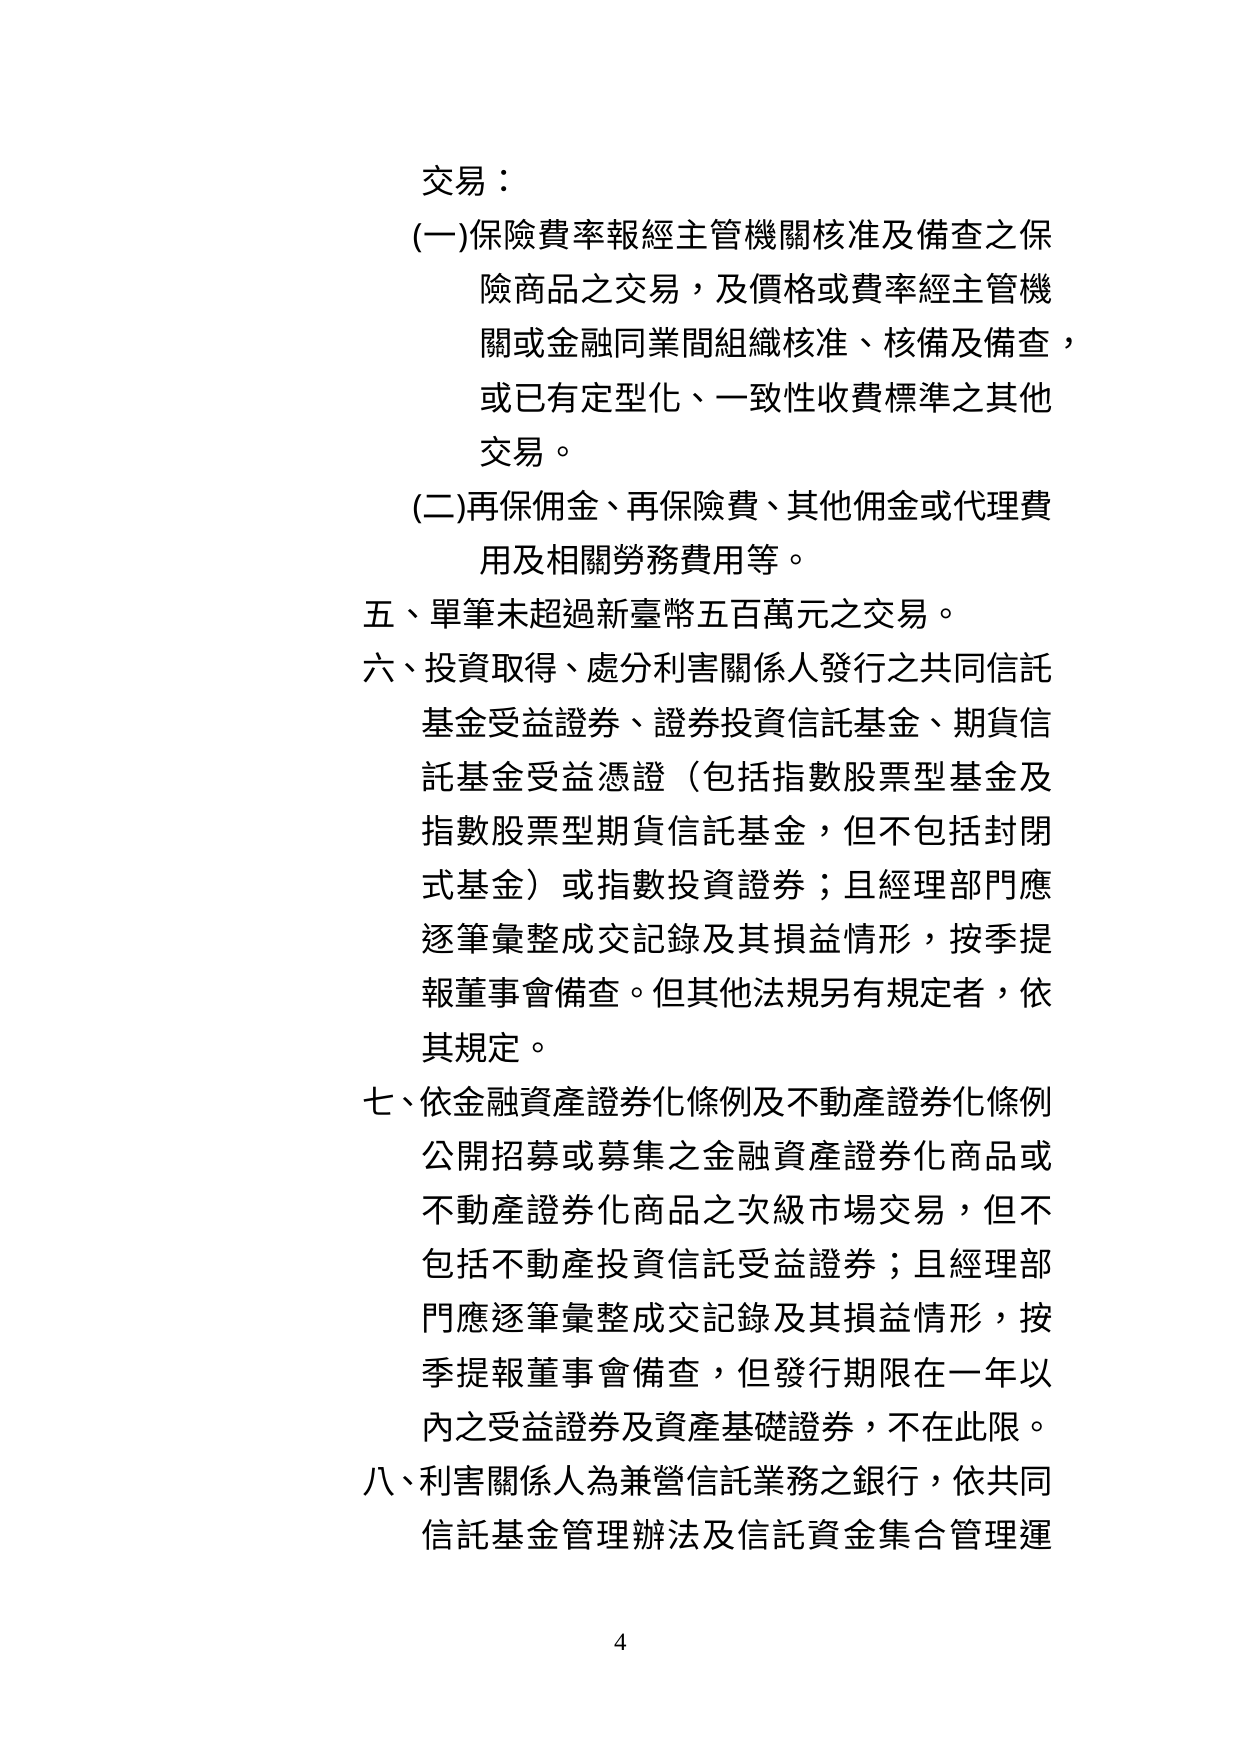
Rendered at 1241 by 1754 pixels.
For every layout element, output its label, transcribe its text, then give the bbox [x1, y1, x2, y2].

text 五、單筆未超過新臺幣五百萬元之交易。 [362, 583, 1053, 637]
text (一)保險費率報經主管機關核准及備查之保險商品之交易，及價格或費率經主管機關或金融同業間組織核准、核備及備查，或已有定型化、一致性收費標準之其他交易。 [412, 204, 1053, 475]
text 交易： [362, 150, 1053, 204]
text (二)再保佣金、再保險費、其他佣金或代理費用及相關勞務費用等。 [412, 475, 1053, 583]
text 八、利害關係人為兼營信託業務之銀行，依共同信託基金管理辦法及信託資金集合管理運用管理辦法運用信託財產或信託資金所為之交易；利害關係人為證券投資信託公司，依證券投資信託基金管理辦法及期貨信託基金管理辦法運用基金資產所為之交易；及利害關係人為證券投資信託公司、證券投資顧問公司、兼營證券投資信託事業或證券投資顧問事業之公司，依證券投資信託事業證券投資顧問事業經營全權委託投資業務管理辦法運用委託資產所為之交易。 [362, 1450, 1053, 1558]
text 七、依金融資產證券化條例及不動產證券化條例公開招募或募集之金融資產證券化商品或不動產證券化商品之次級市場交易，但不包括不動產投資信託受益證券；且經理部門應逐筆彙整成交記錄及其損益情形，按季提報董事會備查，但發行期限在一年以內之受益證券及資產基礎證券，不在此限。 [362, 1071, 1053, 1450]
text 六、投資取得、處分利害關係人發行之共同信託基金受益證券、證券投資信託基金、期貨信託基金受益憑證（包括指數股票型基金及指數股票型期貨信託基金，但不包括封閉式基金）或指數投資證券；且經理部門應逐筆彙整成交記錄及其損益情形，按季提報董事會備查。但其他法規另有規定者，依其規定。 [362, 637, 1053, 1071]
